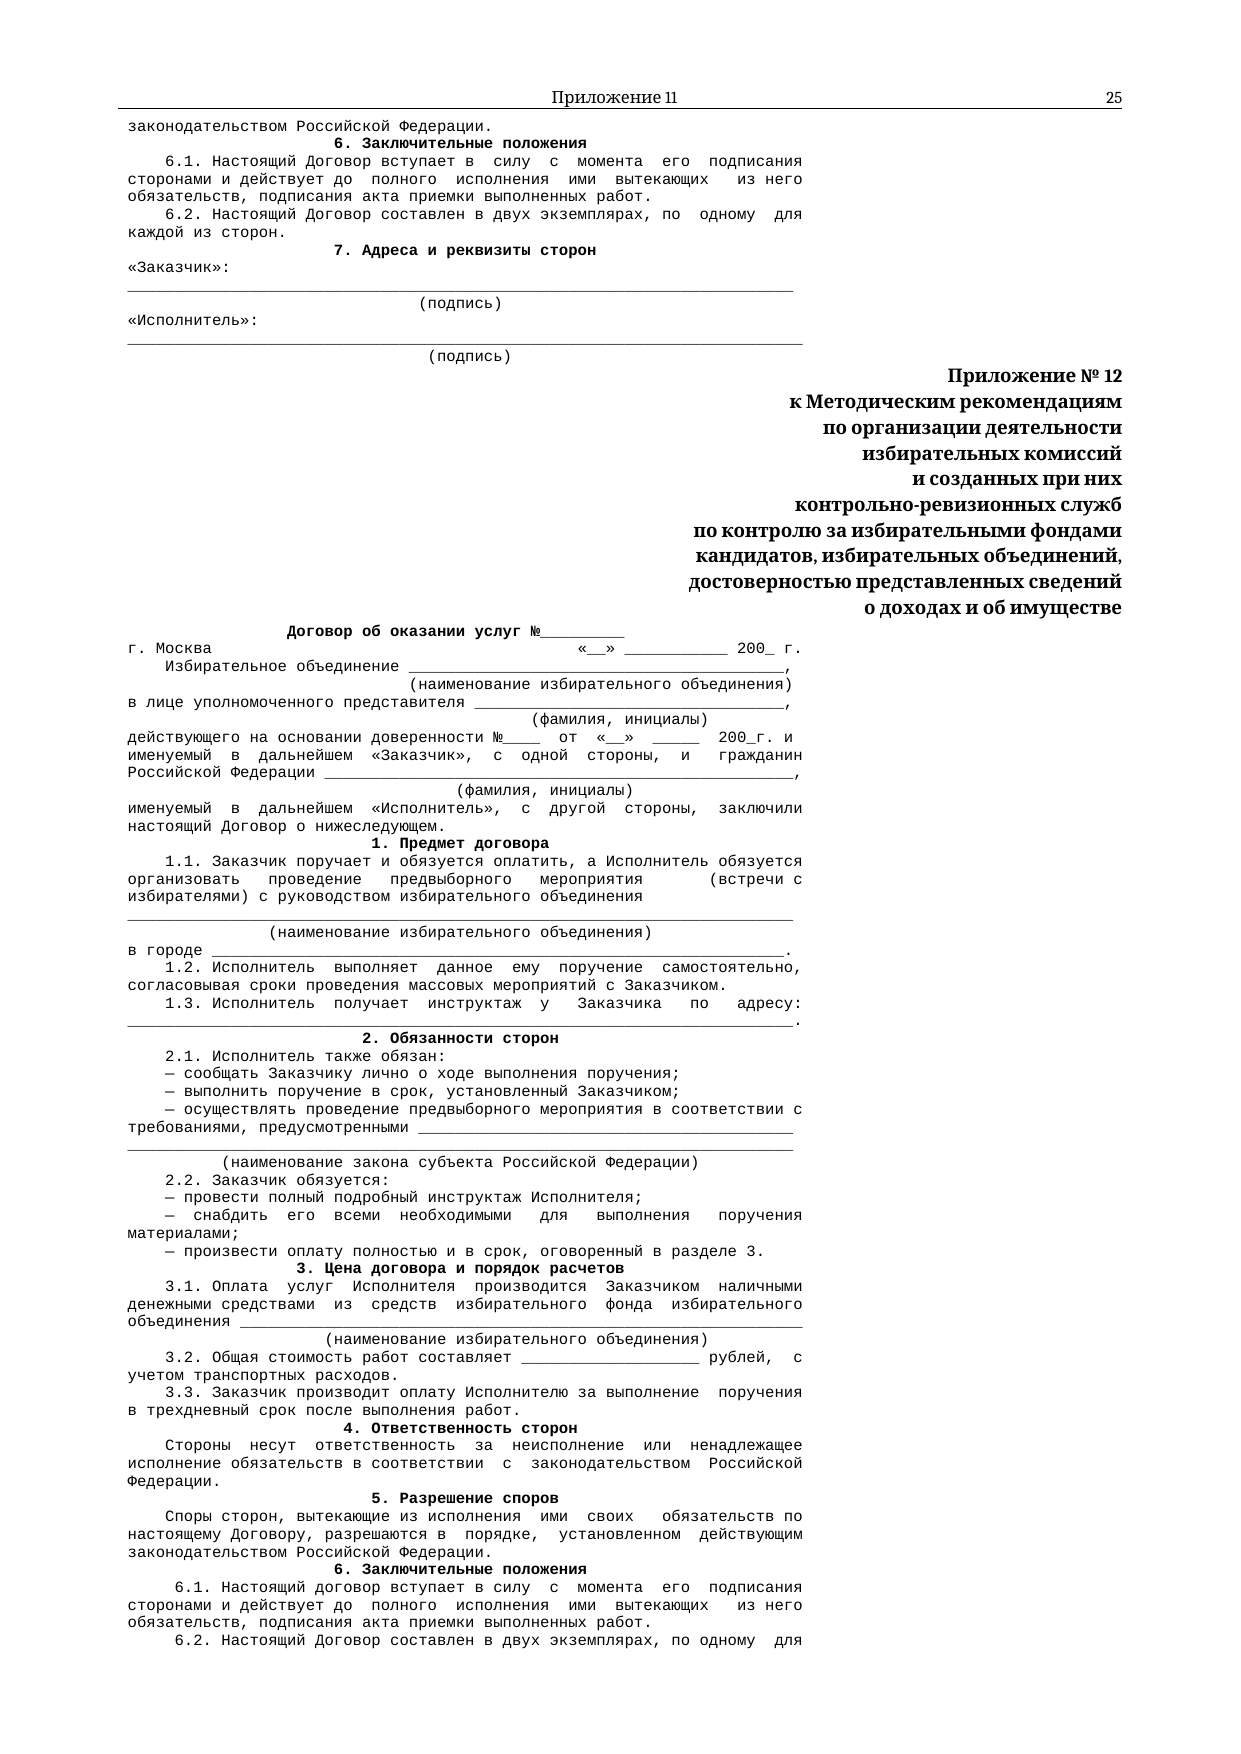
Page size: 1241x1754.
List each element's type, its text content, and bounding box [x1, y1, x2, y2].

text Приложение № 12 [118, 366, 1122, 387]
text обязательств, подписания акта приемки выполненных работ. [118, 189, 1122, 207]
text законодательством Российской Федерации. [118, 1544, 1122, 1562]
text кандидатов, избирательных объединений, [118, 546, 1122, 568]
text денежными средствами из средств избирательного фонда избирательного [118, 1296, 1122, 1314]
text 1.3. Исполнитель получает инструктаж у Заказчика по адресу: [118, 995, 1122, 1013]
text 6.2. Настоящий Договор составлен в двух экземплярах, по одному для [118, 1633, 1122, 1650]
text избирателями) с руководством избирательного объединения [118, 889, 1122, 907]
text именуемый в дальнейшем «Заказчик», с одной стороны, и гражданин [118, 747, 1122, 765]
text учетом транспортных расходов. [118, 1367, 1122, 1385]
text обязательств, подписания акта приемки выполненных работ. [118, 1615, 1122, 1633]
text — произвести оплату полностью и в срок, оговоренный в разделе 3. [118, 1243, 1122, 1261]
text — снабдить его всеми необходимыми для выполнения поручения [118, 1208, 1122, 1225]
text 6. Заключительные положения [118, 136, 1122, 153]
text (наименование избирательного объединения) [118, 1332, 1122, 1349]
text 3. Цена договора и порядок расчетов [118, 1261, 1122, 1278]
text (фамилия, инициалы) [118, 783, 1122, 800]
text настоящий Договор о нижеследующем. [118, 818, 1122, 836]
text согласовывая сроки проведения массовых мероприятий с Заказчиком. [118, 977, 1122, 995]
text 7. Адреса и реквизиты сторон [118, 242, 1122, 260]
text Российской Федерации __________________________________________________, [118, 765, 1122, 783]
text к Методическим рекомендациям [118, 392, 1122, 413]
text Договор об оказании услуг №_________ [118, 623, 1122, 641]
text 6. Заключительные положения [118, 1562, 1122, 1579]
text по организации деятельности [118, 417, 1122, 439]
text — сообщать Заказчику лично о ходе выполнения поручения; [118, 1066, 1122, 1084]
text законодательством Российской Федерации. [118, 118, 1122, 136]
text 4. Ответственность сторон [118, 1420, 1122, 1438]
text 3.3. Заказчик производит оплату Исполнителю за выполнение поручения [118, 1385, 1122, 1402]
text — осуществлять проведение предвыборного мероприятия в соответствии с [118, 1101, 1122, 1119]
text г. Москва «__» ___________ 200_ г. [118, 641, 1122, 659]
text 2. Обязанности сторон [118, 1031, 1122, 1048]
text сторонами и действует до полного исполнения ими вытекающих из него [118, 1597, 1122, 1615]
text _______________________________________________________________________ [118, 907, 1122, 924]
text Стороны несут ответственность за неисполнение или ненадлежащее [118, 1438, 1122, 1456]
text 2.1. Исполнитель также обязан: [118, 1048, 1122, 1066]
text 2.2. Заказчик обязуется: [118, 1172, 1122, 1190]
text именуемый в дальнейшем «Исполнитель», с другой стороны, заключили [118, 800, 1122, 818]
text (фамилия, инициалы) [118, 712, 1122, 729]
text Федерации. [118, 1473, 1122, 1491]
text в городе _____________________________________________________________. [118, 942, 1122, 960]
text 1.2. Исполнитель выполняет данное ему поручение самостоятельно, [118, 960, 1122, 977]
text объединения ____________________________________________________________ [118, 1314, 1122, 1332]
text о доходах и об имуществе [118, 597, 1122, 619]
text каждой из сторон. [118, 224, 1122, 242]
text (подпись) [118, 348, 1122, 366]
text 3.2. Общая стоимость работ составляет ___________________ рублей, с [118, 1349, 1122, 1367]
text в трехдневный срок после выполнения работ. [118, 1402, 1122, 1420]
text — выполнить поручение в срок, установленный Заказчиком; [118, 1084, 1122, 1101]
text _______________________________________________________________________. [118, 1013, 1122, 1031]
text контрольно-ревизионных служб [118, 494, 1122, 516]
text действующего на основании доверенности №____ от «__» _____ 200_г. и [118, 729, 1122, 747]
text — провести полный подробный инструктаж Исполнителя; [118, 1190, 1122, 1208]
text 1.1. Заказчик поручает и обязуется оплатить, а Исполнитель обязуется [118, 853, 1122, 871]
text «Заказчик»: [118, 260, 1122, 277]
text требованиями, предусмотренными ________________________________________ [118, 1119, 1122, 1137]
text материалами; [118, 1225, 1122, 1243]
text достоверностью представленных сведений [118, 572, 1122, 593]
text настоящему Договору, разрешаются в порядке, установленном действующим [118, 1526, 1122, 1544]
text (подпись) [118, 295, 1122, 313]
text по контролю за избирательными фондами [118, 520, 1122, 542]
text организовать проведение предвыборного мероприятия (встречи с [118, 871, 1122, 889]
text и созданных при них [118, 469, 1122, 490]
text 6.1. Настоящий договор вступает в силу с момента его подписания [118, 1579, 1122, 1597]
text 5. Разрешение споров [118, 1491, 1122, 1509]
text избирательных комиссий [118, 443, 1122, 465]
text 6.2. Настоящий Договор составлен в двух экземплярах, по одному для [118, 207, 1122, 224]
text 1. Предмет договора [118, 836, 1122, 853]
text Споры сторон, вытекающие из исполнения ими своих обязательств по [118, 1509, 1122, 1526]
text _______________________________________________________________________ [118, 277, 1122, 295]
text (наименование избирательного объединения) [118, 676, 1122, 694]
text 3.1. Оплата услуг Исполнителя производится Заказчиком наличными [118, 1278, 1122, 1296]
text 6.1. Настоящий Договор вступает в силу с момента его подписания [118, 153, 1122, 171]
text в лице уполномоченного представителя _________________________________, [118, 694, 1122, 712]
text (наименование избирательного объединения) [118, 924, 1122, 942]
text сторонами и действует до полного исполнения ими вытекающих из него [118, 171, 1122, 189]
text «Исполнитель»: [118, 313, 1122, 331]
text ________________________________________________________________________ [118, 331, 1122, 348]
text _______________________________________________________________________ [118, 1137, 1122, 1154]
text (наименование закона субъекта Российской Федерации) [118, 1154, 1122, 1172]
text исполнение обязательств в соответствии с законодательством Российской [118, 1456, 1122, 1473]
text Избирательное объединение ________________________________________, [118, 659, 1122, 676]
